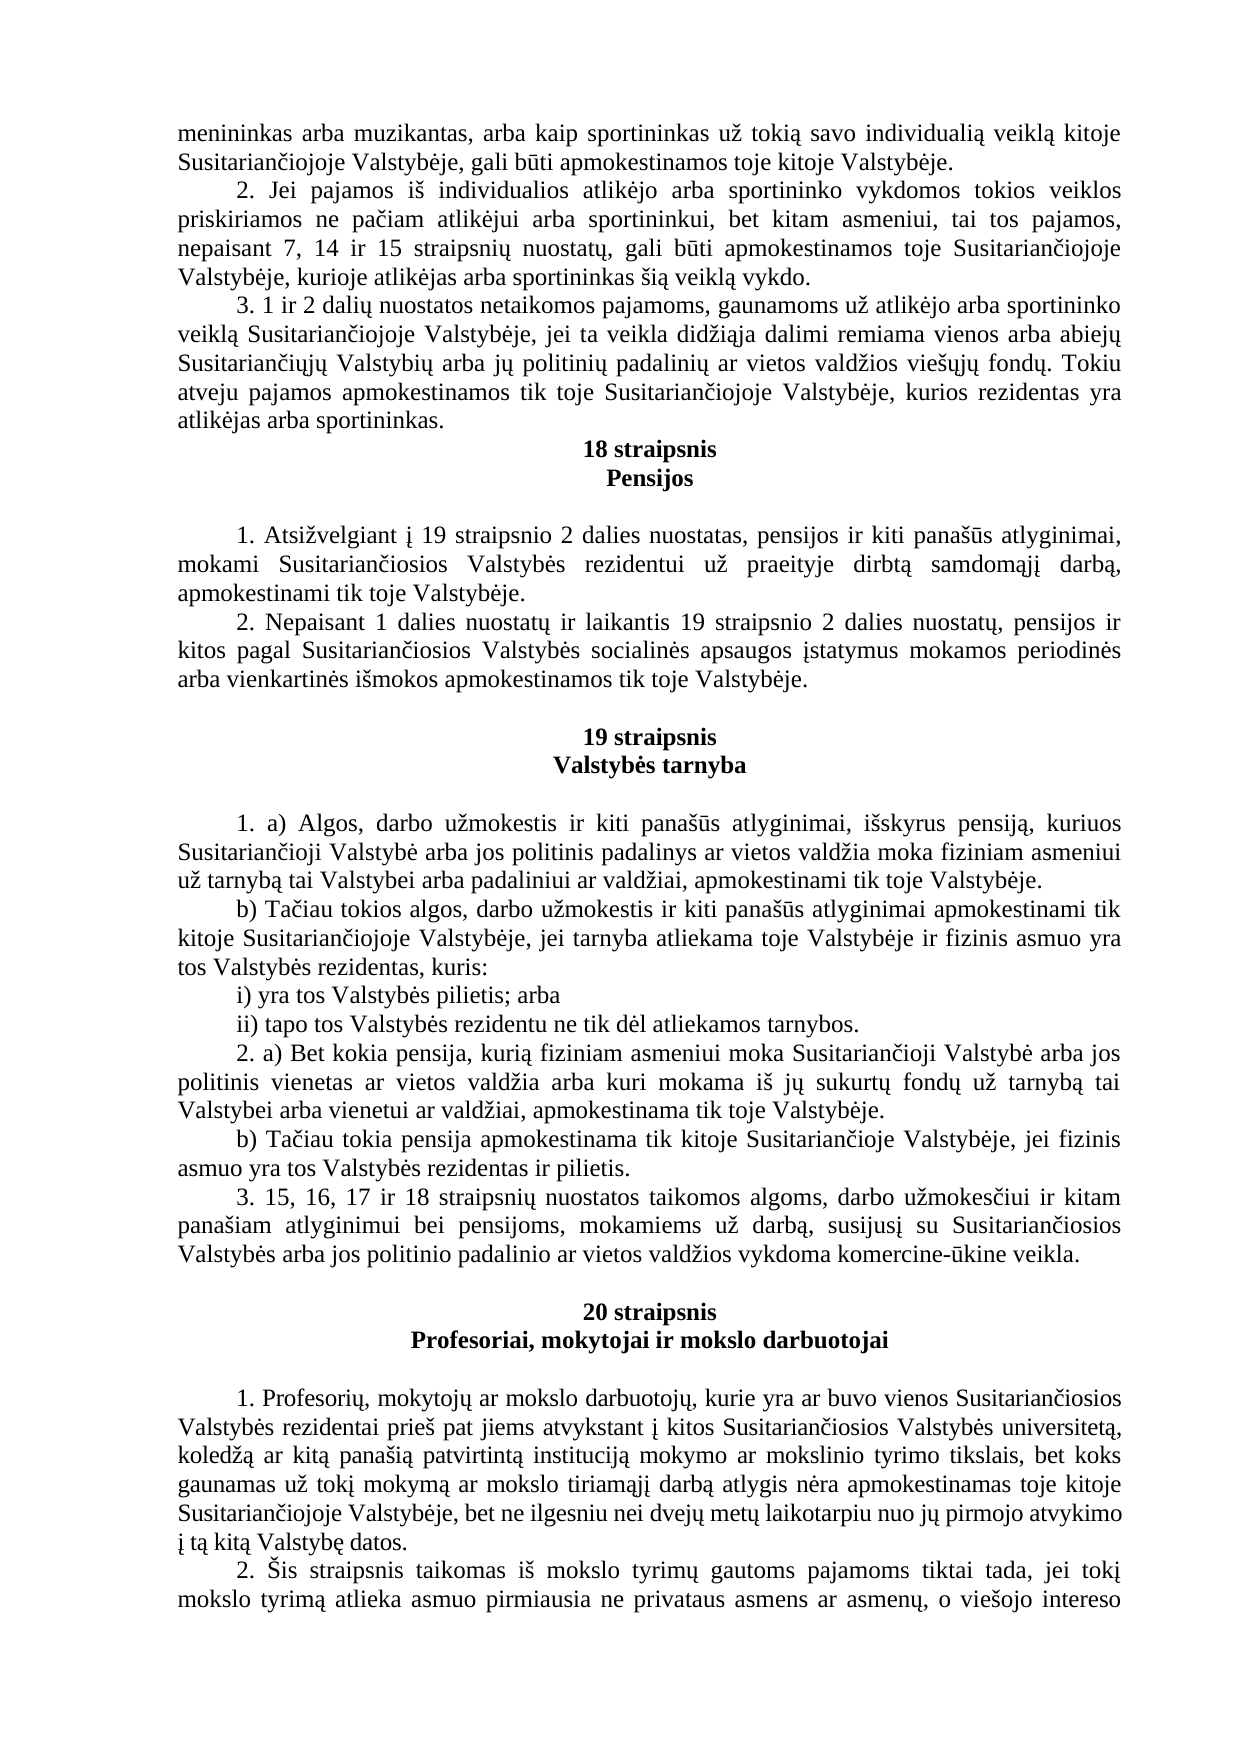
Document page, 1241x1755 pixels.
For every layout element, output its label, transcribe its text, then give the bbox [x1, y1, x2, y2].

text 19 straipsnis [177, 722, 1122, 751]
text b) Tačiau tokia pensija apmokestinama tik kitoje Susitariančioje Valstybėje, jei fizinis asmuo yra tos Valstybės rezidentas ir pilietis. [177, 1124, 1122, 1182]
text i) yra tos Valstybės pilietis; arba [177, 981, 1122, 1009]
text 18 straipsnis [177, 434, 1122, 463]
text 2. Šis straipsnis taikomas iš mokslo tyrimų gautoms pajamoms tiktai tada, jei tokį mokslo tyrimą atlieka asmuo pirmiausia ne privataus asmens ar asmenų, o viešojo intereso [177, 1556, 1122, 1613]
text 1. Profesorių, mokytojų ar mokslo darbuotojų, kurie yra ar buvo vienos Susitariančiosios Valstybės rezidentai prieš pat jiems atvykstant į kitos Susitariančiosios Valstybės universitetą, koledžą ar kitą panašią patvirtintą instituciją mokymo ar mokslinio tyrimo tikslais, bet koks gaunamas už tokį mokymą ar mokslo tiriamąjį darbą atlygis nėra apmokestinamas toje kitoje Susitariančiojoje Valstybėje, bet ne ilgesniu nei dvejų metų laikotarpiu nuo jų pirmojo atvykimo į tą kitą Valstybę datos. [177, 1383, 1122, 1556]
text 3. 15, 16, 17 ir 18 straipsnių nuostatos taikomos algoms, darbo užmokesčiui ir kitam panašiam atlyginimui bei pensijoms, mokamiems už darbą, susijusį su Susitariančiosios Valstybės arba jos politinio padalinio ar vietos valdžios vykdoma komercine-ūkine veikla. [177, 1182, 1122, 1268]
text 2. Nepaisant 1 dalies nuostatų ir laikantis 19 straipsnio 2 dalies nuostatų, pensijos ir kitos pagal Susitariančiosios Valstybės socialinės apsaugos įstatymus mokamos periodinės arba vienkartinės išmokos apmokestinamos tik toje Valstybėje. [177, 607, 1122, 693]
text 2. a) Bet kokia pensija, kurią fiziniam asmeniui moka Susitariančioji Valstybė arba jos politinis vienetas ar vietos valdžia arba kuri mokama iš jų sukurtų fondų už tarnybą tai Valstybei arba vienetui ar valdžiai, apmokestinama tik toje Valstybėje. [177, 1038, 1122, 1124]
text 20 straipsnis [177, 1297, 1122, 1326]
text ii) tapo tos Valstybės rezidentu ne tik dėl atliekamos tarnybos. [177, 1009, 1122, 1038]
text 1. a) Algos, darbo užmokestis ir kiti panašūs atlyginimai, išskyrus pensiją, kuriuos Susitariančioji Valstybė arba jos politinis padalinys ar vietos valdžia moka fiziniam asmeniui už tarnybą tai Valstybei arba padaliniui ar valdžiai, apmokestinami tik toje Valstybėje. [177, 808, 1122, 894]
text Valstybės tarnyba [177, 751, 1122, 779]
text 3. 1 ir 2 dalių nuostatos netaikomos pajamoms, gaunamoms už atlikėjo arba sportininko veiklą Susitariančiojoje Valstybėje, jei ta veikla didžiąja dalimi remiama vienos arba abiejų Susitariančiųjų Valstybių arba jų politinių padalinių ar vietos valdžios viešųjų fondų. Tokiu atveju pajamos apmokestinamos tik toje Susitariančiojoje Valstybėje, kurios rezidentas yra atlikėjas arba sportininkas. [177, 291, 1122, 434]
text b) Tačiau tokios algos, darbo užmokestis ir kiti panašūs atlyginimai apmokestinami tik kitoje Susitariančiojoje Valstybėje, jei tarnyba atliekama toje Valstybėje ir fizinis asmuo yra tos Valstybės rezidentas, kuris: [177, 894, 1122, 981]
text 2. Jei pajamos iš individualios atlikėjo arba sportininko vykdomos tokios veiklos priskiriamos ne pačiam atlikėjui arba sportininkui, bet kitam asmeniui, tai tos pajamos, nepaisant 7, 14 ir 15 straipsnių nuostatų, gali būti apmokestinamos toje Susitariančiojoje Valstybėje, kurioje atlikėjas arba sportininkas šią veiklą vykdo. [177, 176, 1122, 291]
text 1. Atsižvelgiant į 19 straipsnio 2 dalies nuostatas, pensijos ir kiti panašūs atlyginimai, mokami Susitariančiosios Valstybės rezidentui už praeityje dirbtą samdomąjį darbą, apmokestinami tik toje Valstybėje. [177, 521, 1122, 607]
text Pensijos [177, 463, 1122, 492]
text menininkas arba muzikantas, arba kaip sportininkas už tokią savo individualią veiklą kitoje Susitariančiojoje Valstybėje, gali būti apmokestinamos toje kitoje Valstybėje. [177, 118, 1122, 176]
text Profesoriai, mokytojai ir mokslo darbuotojai [177, 1326, 1122, 1354]
